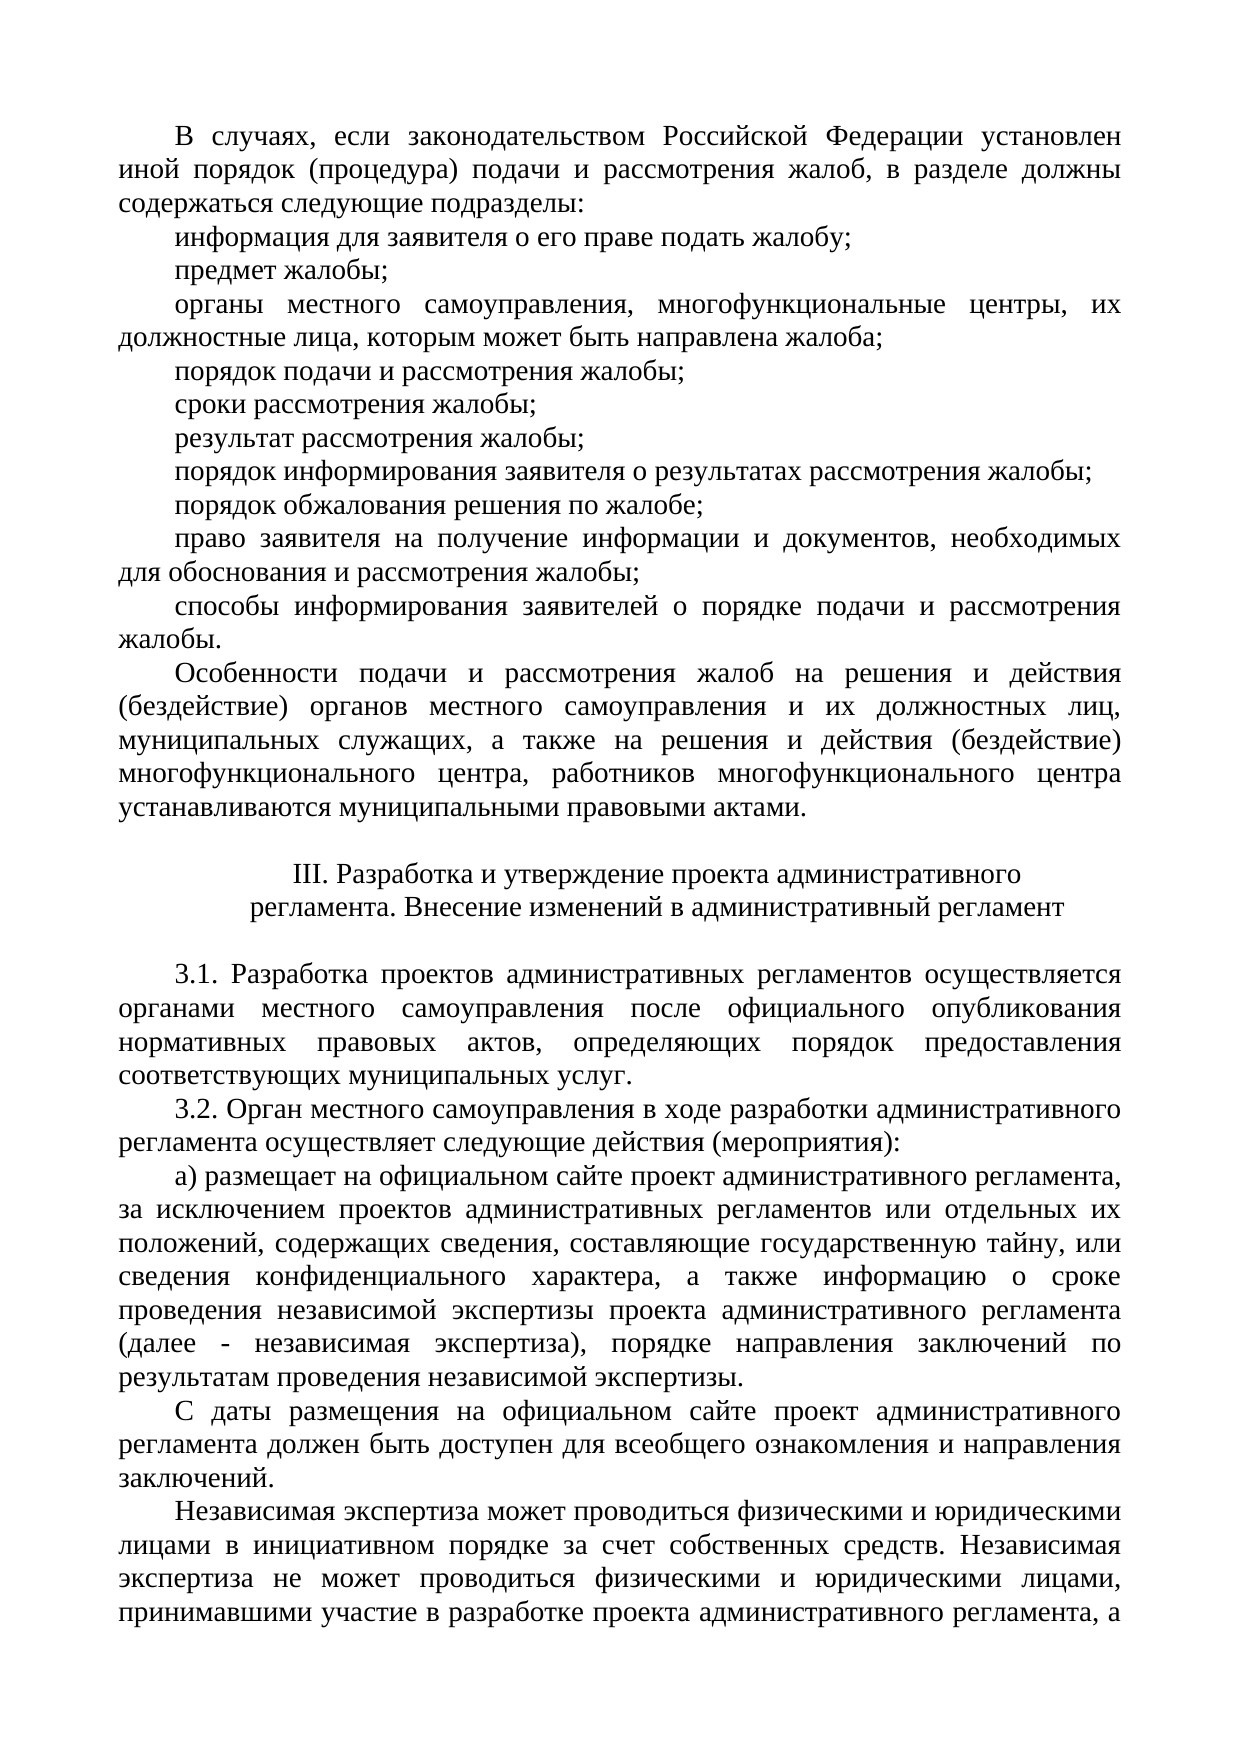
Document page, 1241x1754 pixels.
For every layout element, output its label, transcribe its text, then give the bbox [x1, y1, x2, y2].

text Особенности подачи и рассмотрения жалоб на решения и действия (бездействие) органов местного самоуправления и их должностных лиц, муниципальных служащих, а также на решения и действия (бездействие) многофункционального центра, работников многофункционального центра устанавливаются муниципальными правовыми актами. [118, 655, 1122, 822]
text а) размещает на официальном сайте проект административного регламента, за исключением проектов административных регламентов или отдельных их положений, содержащих сведения, составляющие государственную тайну, или сведения конфиденциального характера, а также информацию о сроке проведения независимой экспертизы проекта административного регламента (далее - независимая экспертиза), порядке направления заключений по результатам проведения независимой экспертизы. [118, 1158, 1122, 1393]
text порядок подачи и рассмотрения жалобы; [118, 353, 1122, 386]
text сроки рассмотрения жалобы; [118, 386, 1122, 420]
title регламента. Внесение изменений в административный регламент [118, 889, 1122, 923]
text Независимая экспертиза может проводиться физическими и юридическими лицами в инициативном порядке за счет собственных средств. Независимая экспертиза не может проводиться физическими и юридическими лицами, принимавшими участие в разработке проекта административного регламента, а [118, 1493, 1122, 1627]
text В случаях, если законодательством Российской Федерации установлен иной порядок (процедура) подачи и рассмотрения жалоб, в разделе должны содержаться следующие подразделы: [118, 118, 1122, 219]
text 3.1. Разработка проектов административных регламентов осуществляется органами местного самоуправления после официального опубликования нормативных правовых актов, определяющих порядок предоставления соответствующих муниципальных услуг. [118, 957, 1122, 1091]
text порядок обжалования решения по жалобе; [118, 487, 1122, 521]
text результат рассмотрения жалобы; [118, 420, 1122, 453]
text С даты размещения на официальном сайте проект административного регламента должен быть доступен для всеобщего ознакомления и направления заключений. [118, 1393, 1122, 1493]
text предмет жалобы; [118, 252, 1122, 286]
text способы информирования заявителей о порядке подачи и рассмотрения жалобы. [118, 588, 1122, 655]
text право заявителя на получение информации и документов, необходимых для обоснования и рассмотрения жалобы; [118, 521, 1122, 588]
text порядок информирования заявителя о результатах рассмотрения жалобы; [118, 453, 1122, 487]
text 3.2. Орган местного самоуправления в ходе разработки административного регламента осуществляет следующие действия (мероприятия): [118, 1091, 1122, 1158]
title III. Разработка и утверждение проекта административного [118, 856, 1122, 889]
text органы местного самоуправления, многофункциональные центры, их должностные лица, которым может быть направлена жалоба; [118, 286, 1122, 353]
text информация для заявителя о его праве подать жалобу; [118, 219, 1122, 252]
